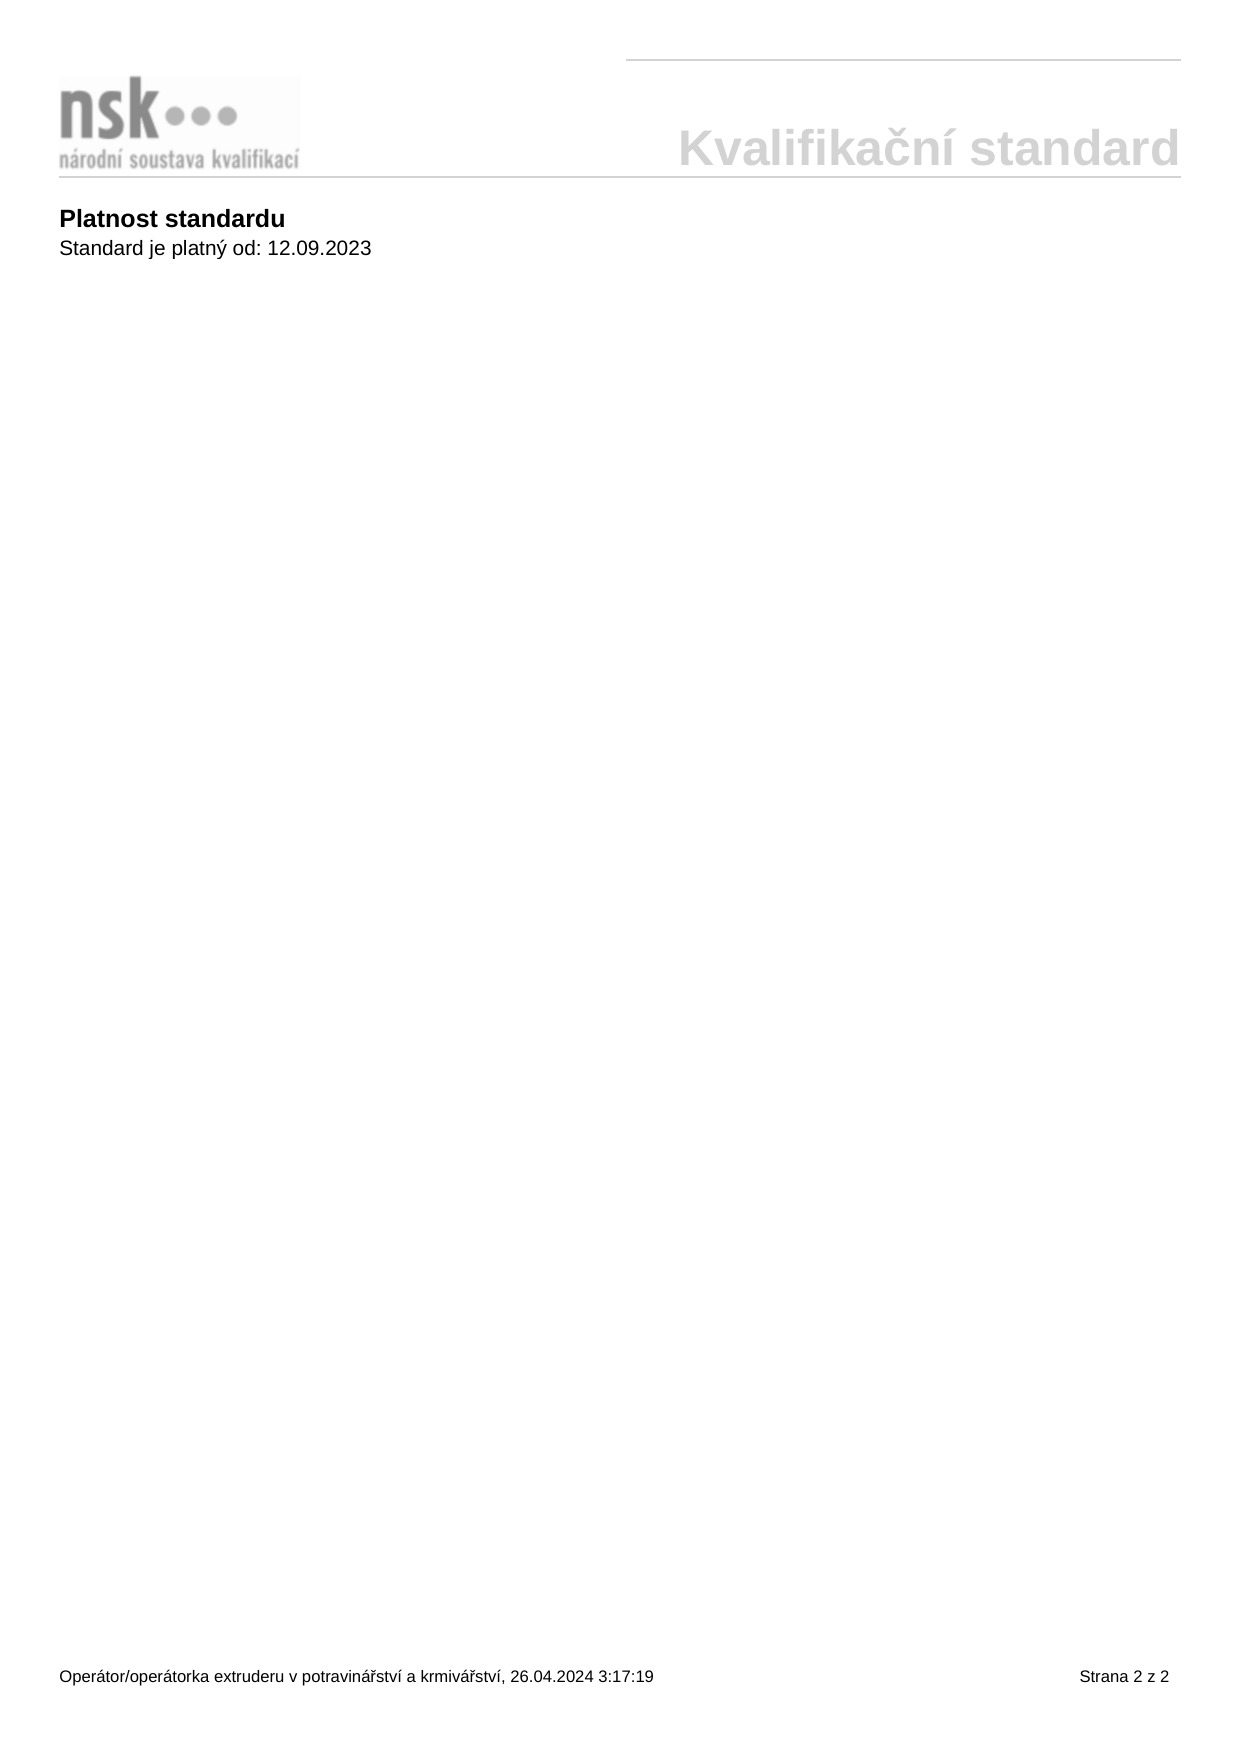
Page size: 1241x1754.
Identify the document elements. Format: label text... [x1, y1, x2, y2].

table_cell [484, 859, 620, 1159]
table_cell [484, 1409, 620, 1658]
table_cell [862, 1159, 1093, 1409]
table_cell [626, 559, 862, 859]
table_cell Standard je platný od: 12.09.2023 [59, 236, 1181, 259]
table_cell [1093, 194, 1169, 200]
table_cell [1093, 859, 1169, 1159]
table_cell [862, 259, 1093, 559]
table_cell [1169, 1159, 1181, 1409]
table_cell [620, 1409, 626, 1658]
table_cell [484, 559, 620, 859]
table_cell [1093, 1159, 1169, 1409]
table_cell [1093, 559, 1169, 859]
table_cell [1169, 559, 1181, 859]
table_cell [620, 1159, 626, 1409]
table_cell [59, 1159, 483, 1409]
table_cell [1169, 259, 1181, 559]
table_cell Strana 2 z 2 [862, 1658, 1169, 1694]
table_cell [620, 559, 626, 859]
table_cell [484, 1159, 620, 1409]
picture [58, 59, 621, 171]
table_cell [626, 259, 862, 559]
table_cell [59, 559, 483, 859]
table_cell [1169, 859, 1181, 1159]
table_cell [620, 859, 626, 1159]
table_cell [59, 859, 483, 1159]
table_cell [626, 194, 862, 200]
table_cell [484, 171, 620, 176]
table_cell [862, 859, 1093, 1159]
table_cell [1093, 1409, 1169, 1658]
table_cell [59, 1409, 483, 1658]
table_cell [1169, 194, 1181, 200]
table_cell [621, 59, 626, 170]
table_cell [59, 259, 483, 559]
table_cell [620, 259, 626, 559]
table_cell [59, 194, 483, 200]
table_cell [1093, 259, 1169, 559]
table_cell [1169, 1658, 1181, 1694]
table_cell [1169, 1409, 1181, 1658]
table_cell [484, 259, 620, 559]
table_cell [626, 859, 862, 1159]
table_cell [59, 178, 1181, 194]
table_cell [626, 1409, 862, 1658]
table_cell [626, 1159, 862, 1409]
table_cell Platnost standardu [59, 200, 1181, 236]
table_cell [862, 1409, 1093, 1658]
table_cell Kvalifikační standard [626, 61, 1181, 176]
table_cell Operátor/operátorka extruderu v potravinářství a krmivářství, 26.04.2024 3:17:19 [59, 1658, 862, 1694]
table_cell [484, 194, 620, 200]
table_cell [862, 559, 1093, 859]
table_cell [862, 194, 1093, 200]
table_cell [59, 171, 483, 176]
